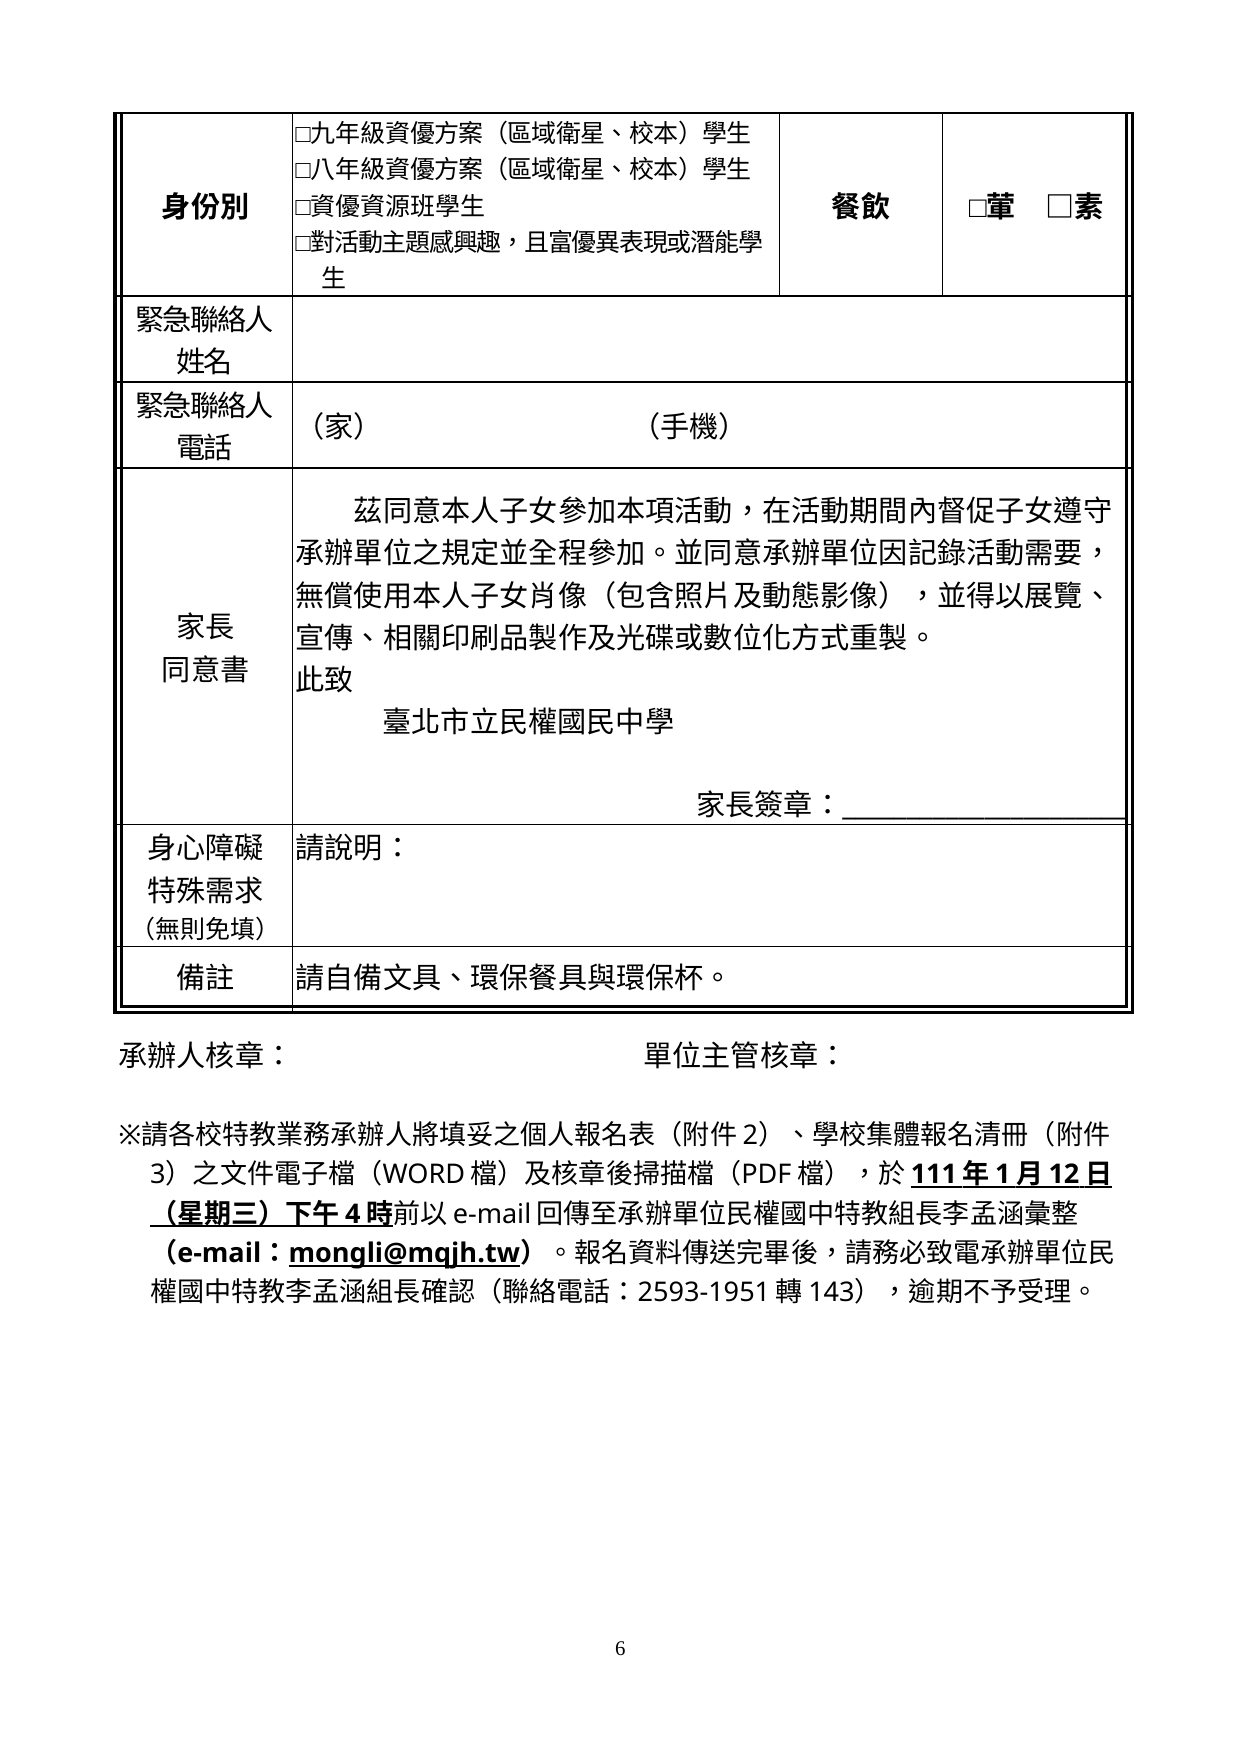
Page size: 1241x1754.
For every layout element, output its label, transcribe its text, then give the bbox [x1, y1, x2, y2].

text 承辦人核章： 單位主管核章： [118, 1033, 1122, 1075]
table_cell 茲同意本人子女參加本項活動，在活動期間內督促子女遵守承辦單位之規定並全程參加。並同意承辦單位因記錄活動需要，無償使用本人子女肖像（包含照片及動態影像），並得以展覽、宣傳、相關印刷品製作及光碟或數位化方式重製。 此致 臺北市立民權國民中學 家長簽章：______________________ [293, 469, 1125, 823]
table_cell 餐飲 [780, 114, 942, 295]
table_cell （家） （手機） [293, 383, 1125, 467]
table_cell 身心障礙 特殊需求 （無則免填） [123, 825, 292, 946]
table_cell 備註 [123, 947, 292, 1005]
table_cell 緊急聯絡人 姓名 [123, 297, 292, 381]
table_cell 家長 同意書 [123, 469, 292, 823]
table_cell 請自備文具、環保餐具與環保杯。 [293, 947, 1125, 1005]
table_cell □葷 □素 [943, 114, 1125, 295]
table_cell 緊急聯絡人 電話 [123, 383, 292, 467]
table_cell 請說明： [293, 825, 1125, 946]
table_cell 身份別 [123, 114, 292, 295]
table_cell [293, 297, 1125, 381]
table_cell □九年級資優方案（區域衛星、校本）學生 □八年級資優方案（區域衛星、校本）學生 □資優資源班學生 □對活動主題感興趣，且富優異表現或潛能學生 [293, 114, 779, 295]
text ※請各校特教業務承辦人將填妥之個人報名表（附件2）、學校集體報名清冊（附件3）之文件電子檔（WORD檔）及核章後掃描檔（PDF檔），於111年1月12日（星期三）下午4時前以e-mail回傳至承辦單位民權國中特教組長李孟涵彙整（e-mail：mongli@mqjh.tw）。報名資料傳送完畢後，請務必致電承辦單位民權國中特教李孟涵組長確認（聯絡電話：2593-1951轉143），逾期不予受理。 [118, 1113, 1122, 1310]
